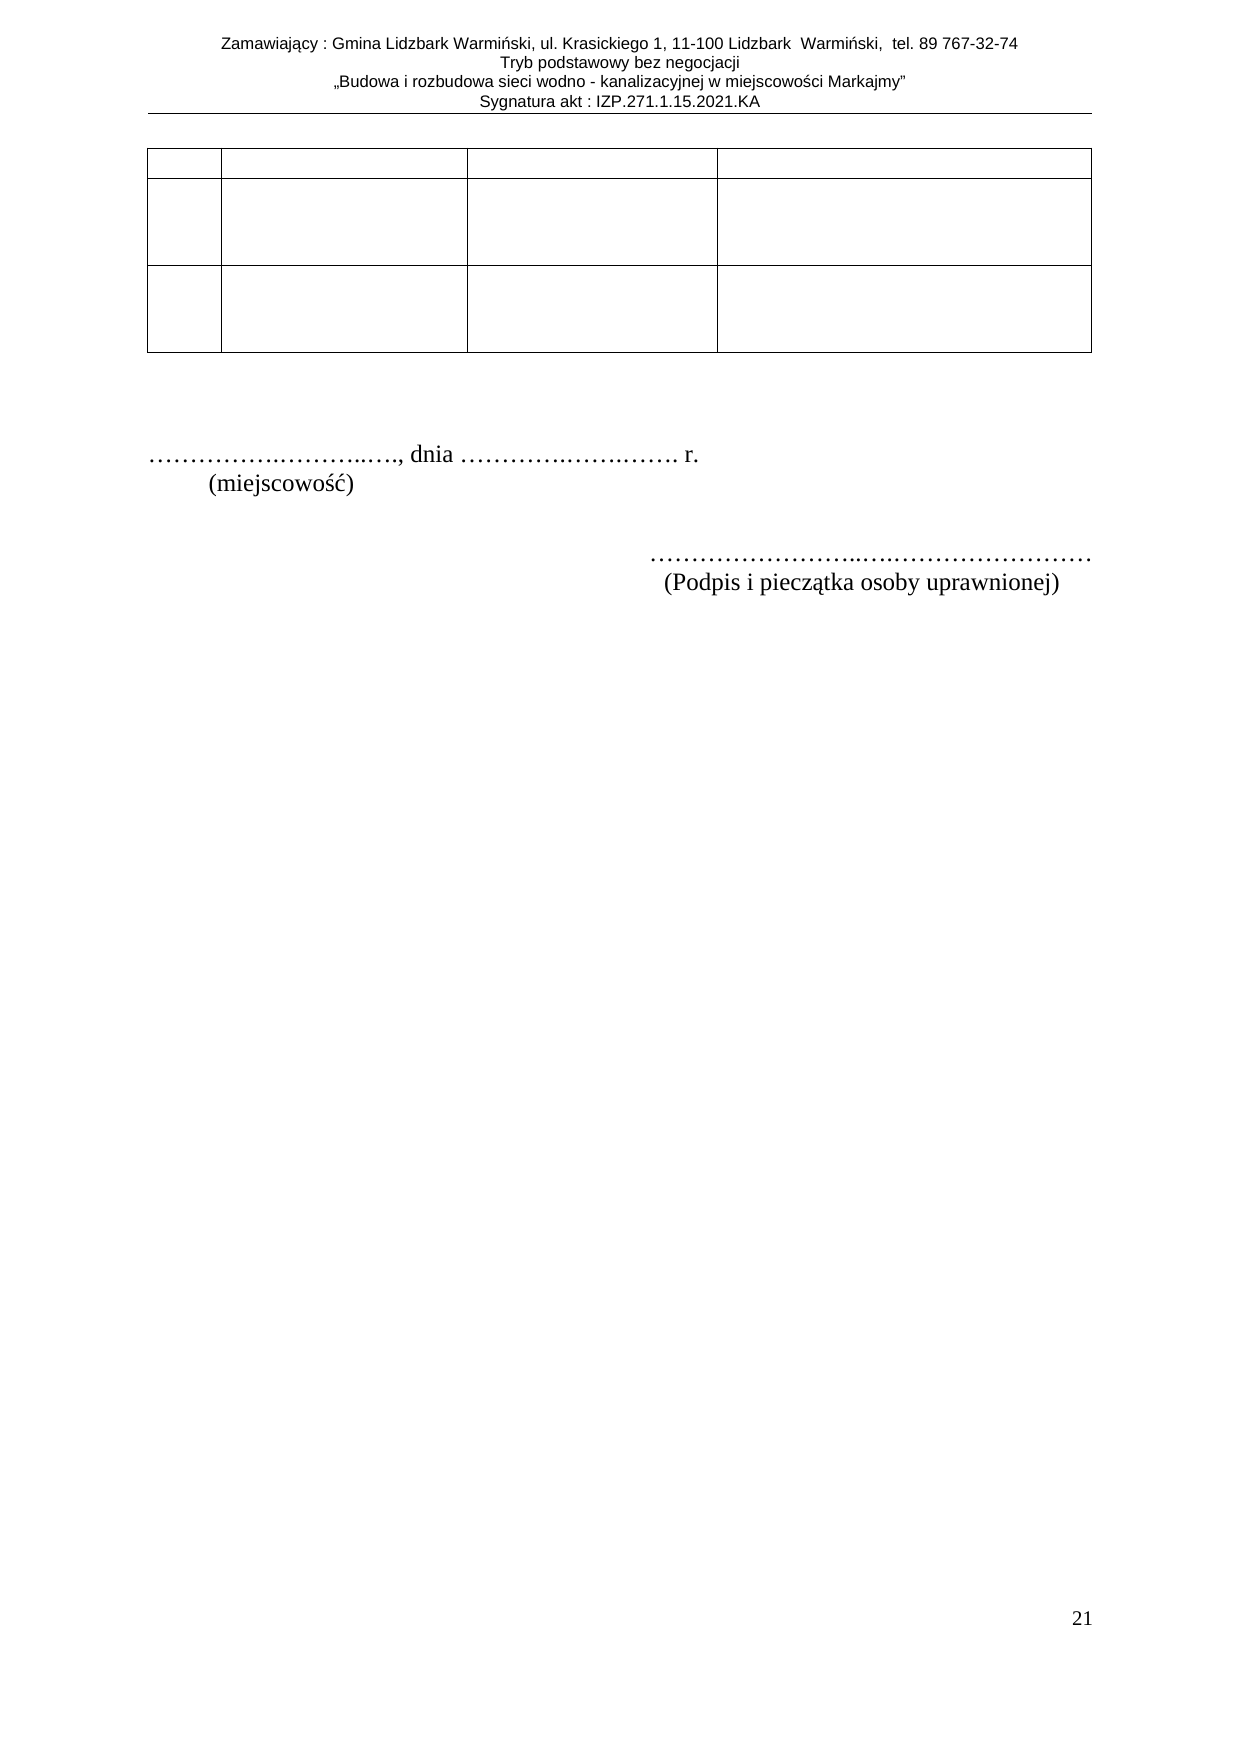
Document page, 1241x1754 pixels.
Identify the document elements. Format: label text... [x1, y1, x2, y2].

text (miejscowość) [177, 468, 1093, 497]
table_cell [222, 266, 467, 352]
text …………….………..…., dnia ………….…….……. r. [148, 439, 1093, 468]
table_cell [468, 179, 717, 265]
table_cell [148, 179, 221, 265]
text ……………………..….…………………… [148, 509, 1093, 567]
table_cell [148, 266, 221, 352]
table_cell [468, 149, 717, 177]
text (Podpis i pieczątka osoby uprawnionej) [619, 567, 1093, 596]
table_cell [222, 149, 467, 177]
table_cell [718, 179, 1091, 265]
table_cell [468, 266, 717, 352]
table_cell [222, 179, 467, 265]
table_cell [148, 149, 221, 177]
table_cell [718, 149, 1091, 177]
table_cell [718, 266, 1091, 352]
